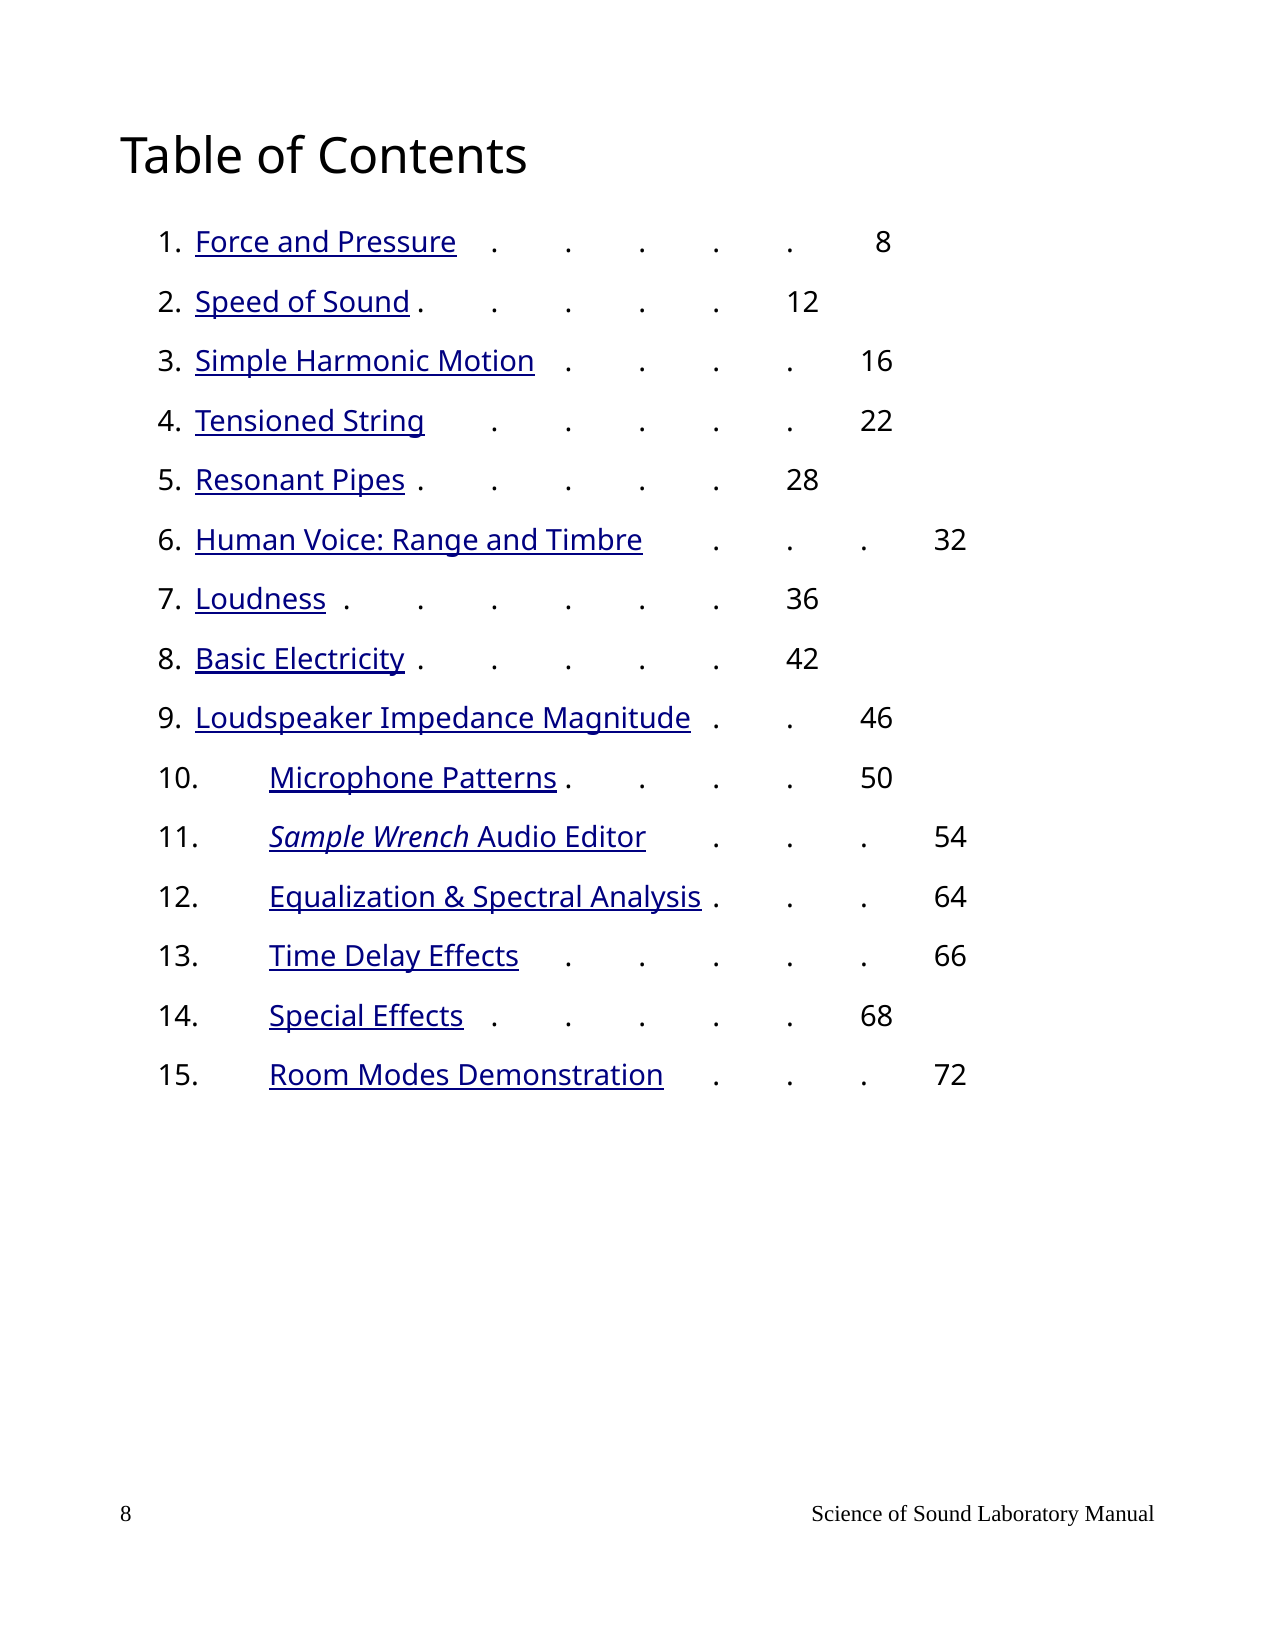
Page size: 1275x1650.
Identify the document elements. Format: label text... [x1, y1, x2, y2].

list Basic Electricity . . . . . 42 [157, 638, 1155, 678]
list Tensioned String . . . . . 22 [157, 400, 1155, 440]
list Force and Pressure . . . . . 8 [157, 222, 1155, 261]
list Sample Wrench Audio Editor . . . 54 [157, 816, 1155, 856]
list Time Delay Effects . . . . . 66 [157, 935, 1155, 975]
subtitle Table of Contents [120, 120, 1155, 188]
list Microphone Patterns . . . . 50 [157, 757, 1155, 797]
list Special Effects . . . . . 68 [157, 995, 1155, 1034]
list Simple Harmonic Motion . . . . 16 [157, 341, 1155, 380]
list Loudspeaker Impedance Magnitude . . 46 [157, 697, 1155, 737]
list Loudness . . . . . . 36 [157, 578, 1155, 618]
list Equalization & Spectral Analysis . . . 64 [157, 876, 1155, 916]
list Resonant Pipes . . . . . 28 [157, 459, 1155, 499]
list Human Voice: Range and Timbre . . . 32 [157, 519, 1155, 559]
list Speed of Sound . . . . . 12 [157, 281, 1155, 321]
list Room Modes Demonstration . . . 72 [157, 1054, 1155, 1094]
